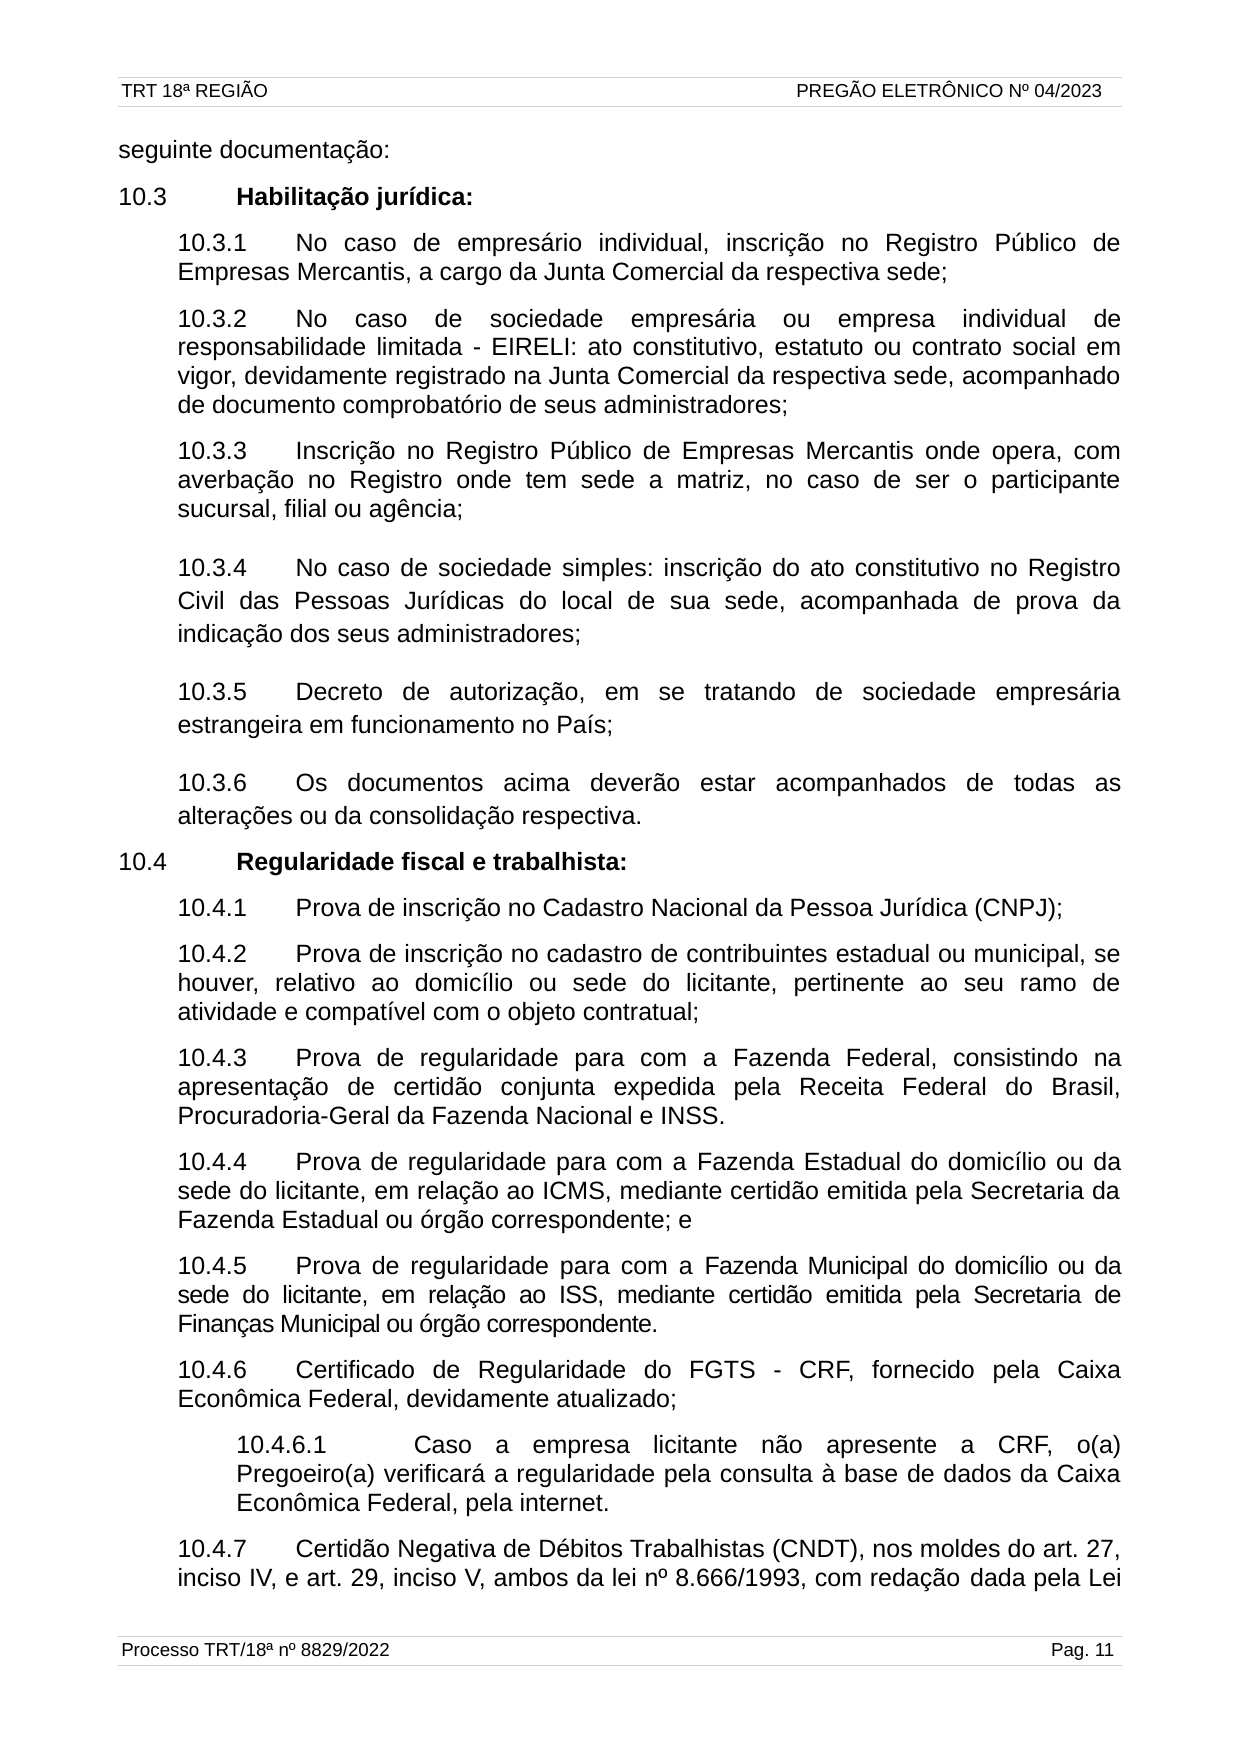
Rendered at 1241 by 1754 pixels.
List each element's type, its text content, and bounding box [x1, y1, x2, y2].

text 10.3 Habilitação jurídica: [118, 182, 1122, 211]
list 10.3.4 No caso de sociedade simples: inscrição do ato constitutivo no Registro Civil das Pessoas Jurídicas do local de sua sede, acompanhada de prova da indicação dos seus administradores; [177, 553, 1122, 648]
list 10.3.5 Decreto de autorização, em se tratando de sociedade empresária estrangeira em funcionamento no País; [177, 677, 1122, 739]
text 10.3.1 No caso de empresário individual, inscrição no Registro Público de Empresas Mercantis, a cargo da Junta Comercial da respectiva sede; [177, 228, 1122, 286]
list 10.4.5 Prova de regularidade para com a Fazenda Municipal do domicílio ou da sede do licitante, em relação ao ISS, mediante certidão emitida pela Secretaria de Finanças Municipal ou órgão correspondente. [177, 1251, 1122, 1337]
list 10.4.6 Certificado de Regularidade do FGTS - CRF, fornecido pela Caixa Econômica Federal, devidamente atualizado; [177, 1355, 1122, 1413]
list 10.4.4 Prova de regularidade para com a Fazenda Estadual do domicílio ou da sede do licitante, em relação ao ICMS, mediante certidão emitida pela Secretaria da Fazenda Estadual ou órgão correspondente; e [177, 1147, 1122, 1233]
list 10.4.2 Prova de inscrição no cadastro de contribuintes estadual ou municipal, se houver, relativo ao domicílio ou sede do licitante, pertinente ao seu ramo de atividade e compatível com o objeto contratual; [177, 939, 1122, 1026]
list 10.4.7 Certidão Negativa de Débitos Trabalhistas (CNDT), nos moldes do art. 27, inciso IV, e art. 29, inciso V, ambos da lei nº 8.666/1993, com redação dada pela Lei [177, 1534, 1122, 1592]
list 10.4.3 Prova de regularidade para com a Fazenda Federal, consistindo na apresentação de certidão conjunta expedida pela Receita Federal do Brasil, Procuradoria-Geral da Fazenda Nacional e INSS. [177, 1043, 1122, 1129]
list 10.3.6 Os documentos acima deverão estar acompanhados de todas as alterações ou da consolidação respectiva. [177, 768, 1122, 830]
text seguinte documentação: [118, 136, 1122, 164]
list 10.4.1 Prova de inscrição no Cadastro Nacional da Pessoa Jurídica (CNPJ); [177, 893, 1122, 922]
text 10.3.3 Inscrição no Registro Público de Empresas Mercantis onde opera, com averbação no Registro onde tem sede a matriz, no caso de ser o participante sucursal, filial ou agência; [177, 436, 1122, 523]
text 10.4.6.1 Caso a empresa licitante não apresente a CRF, o(a) Pregoeiro(a) verificará a regularidade pela consulta à base de dados da Caixa Econômica Federal, pela internet. [236, 1430, 1122, 1517]
text 10.3.2 No caso de sociedade empresária ou empresa individual de responsabilidade limitada - EIRELI: ato constitutivo, estatuto ou contrato social em vigor, devidamente registrado na Junta Comercial da respectiva sede, acompanhado de documento comprobatório de seus administradores; [177, 304, 1122, 419]
text 10.4 Regularidade fiscal e trabalhista: [118, 846, 1122, 875]
